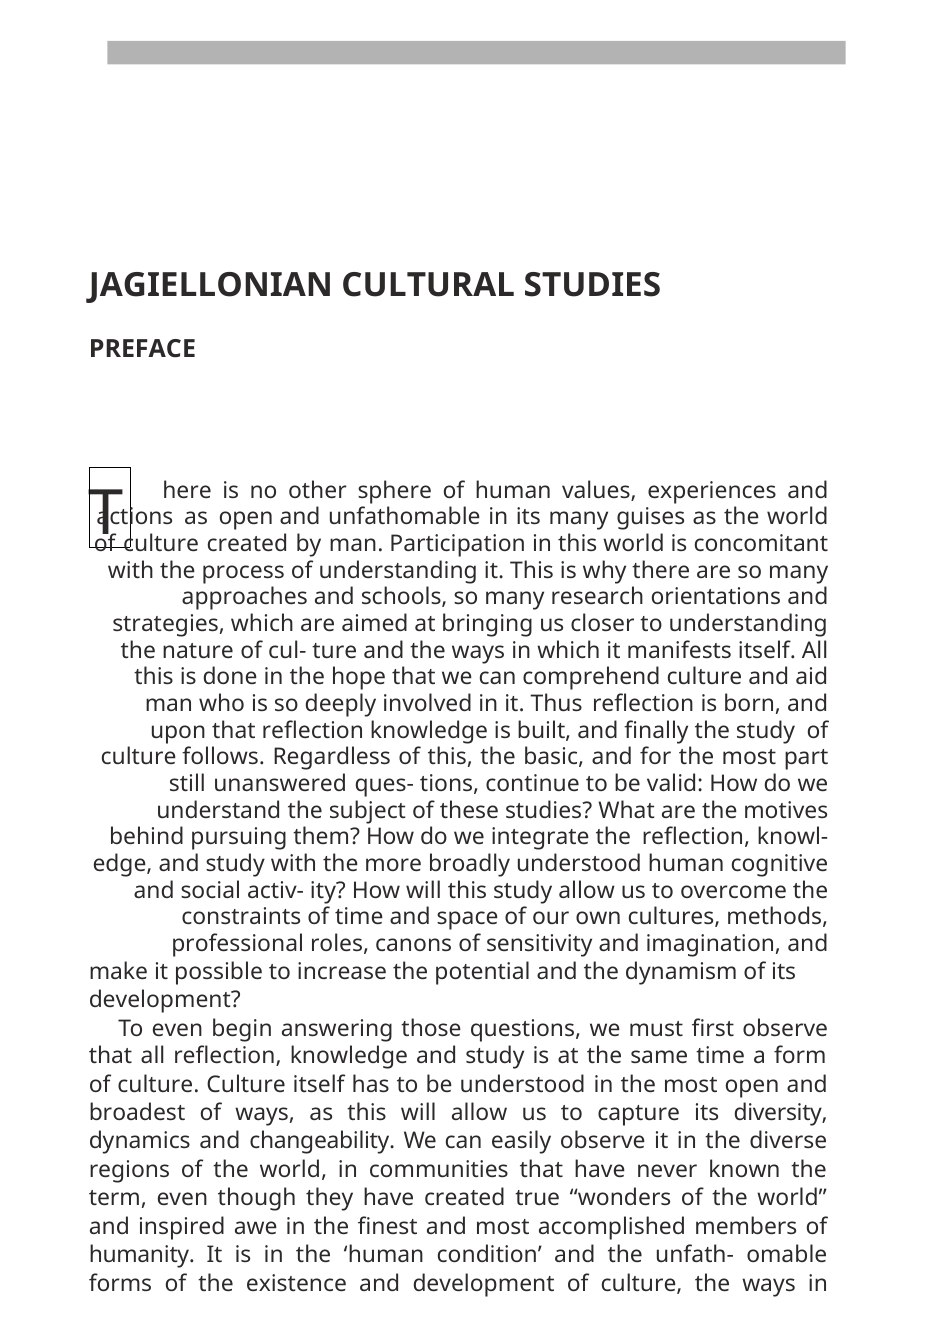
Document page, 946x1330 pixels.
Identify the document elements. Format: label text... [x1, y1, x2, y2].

text To even begin answering those questions, we must first observe that all reflection, knowledge and study is at the same time a form of culture. Culture itself has to be understood in the most open and broadest of ways, as this will allow us to capture its diversity, dynamics and changeability. We can easily observe it in the diverse regions of the world, in communities that have never known the term, even though they have created true “wonders of the world” and inspired awe in the finest and most accomplished members of humanity. It is in the ‘human condition’ and the unfath- omable forms of the existence and development of culture, the ways in [88, 1013, 828, 1298]
text PREFACE [89, 331, 839, 364]
text make it possible to increase the potential and the dynamism of its development? [88, 957, 839, 1013]
text JAGIELLONIAN CULTURAL STUDIES [89, 261, 839, 306]
text T [90, 468, 130, 477]
text here is no other sphere of human values, experiences and actions as open and unfathomable in its many guises as the world of culture created by man. Participation in this world is concomitant with the process of understanding it. This is why there are so many approaches and schools, so many research orientations and strategies, which are aimed at bringing us closer to understanding the nature of cul- ture and the ways in which it manifests itself. All this is done in the hope that we can comprehend culture and aid man who is so deeply involved in it. Thus reflection is born, and upon that reflection knowledge is built, and finally the study of culture follows. Regardless of this, the basic, and for the most part still unanswered ques- tions, continue to be valid: How do we understand the subject of these studies? What are the motives behind pursuing them? How do we integrate the reflection, knowl- edge, and study with the more broadly understood human cognitive and social activ- ity? How will this study allow us to overcome the constraints of time and space of our own cultures, methods, professional roles, canons of sensitivity and imagination, and [88, 477, 828, 957]
